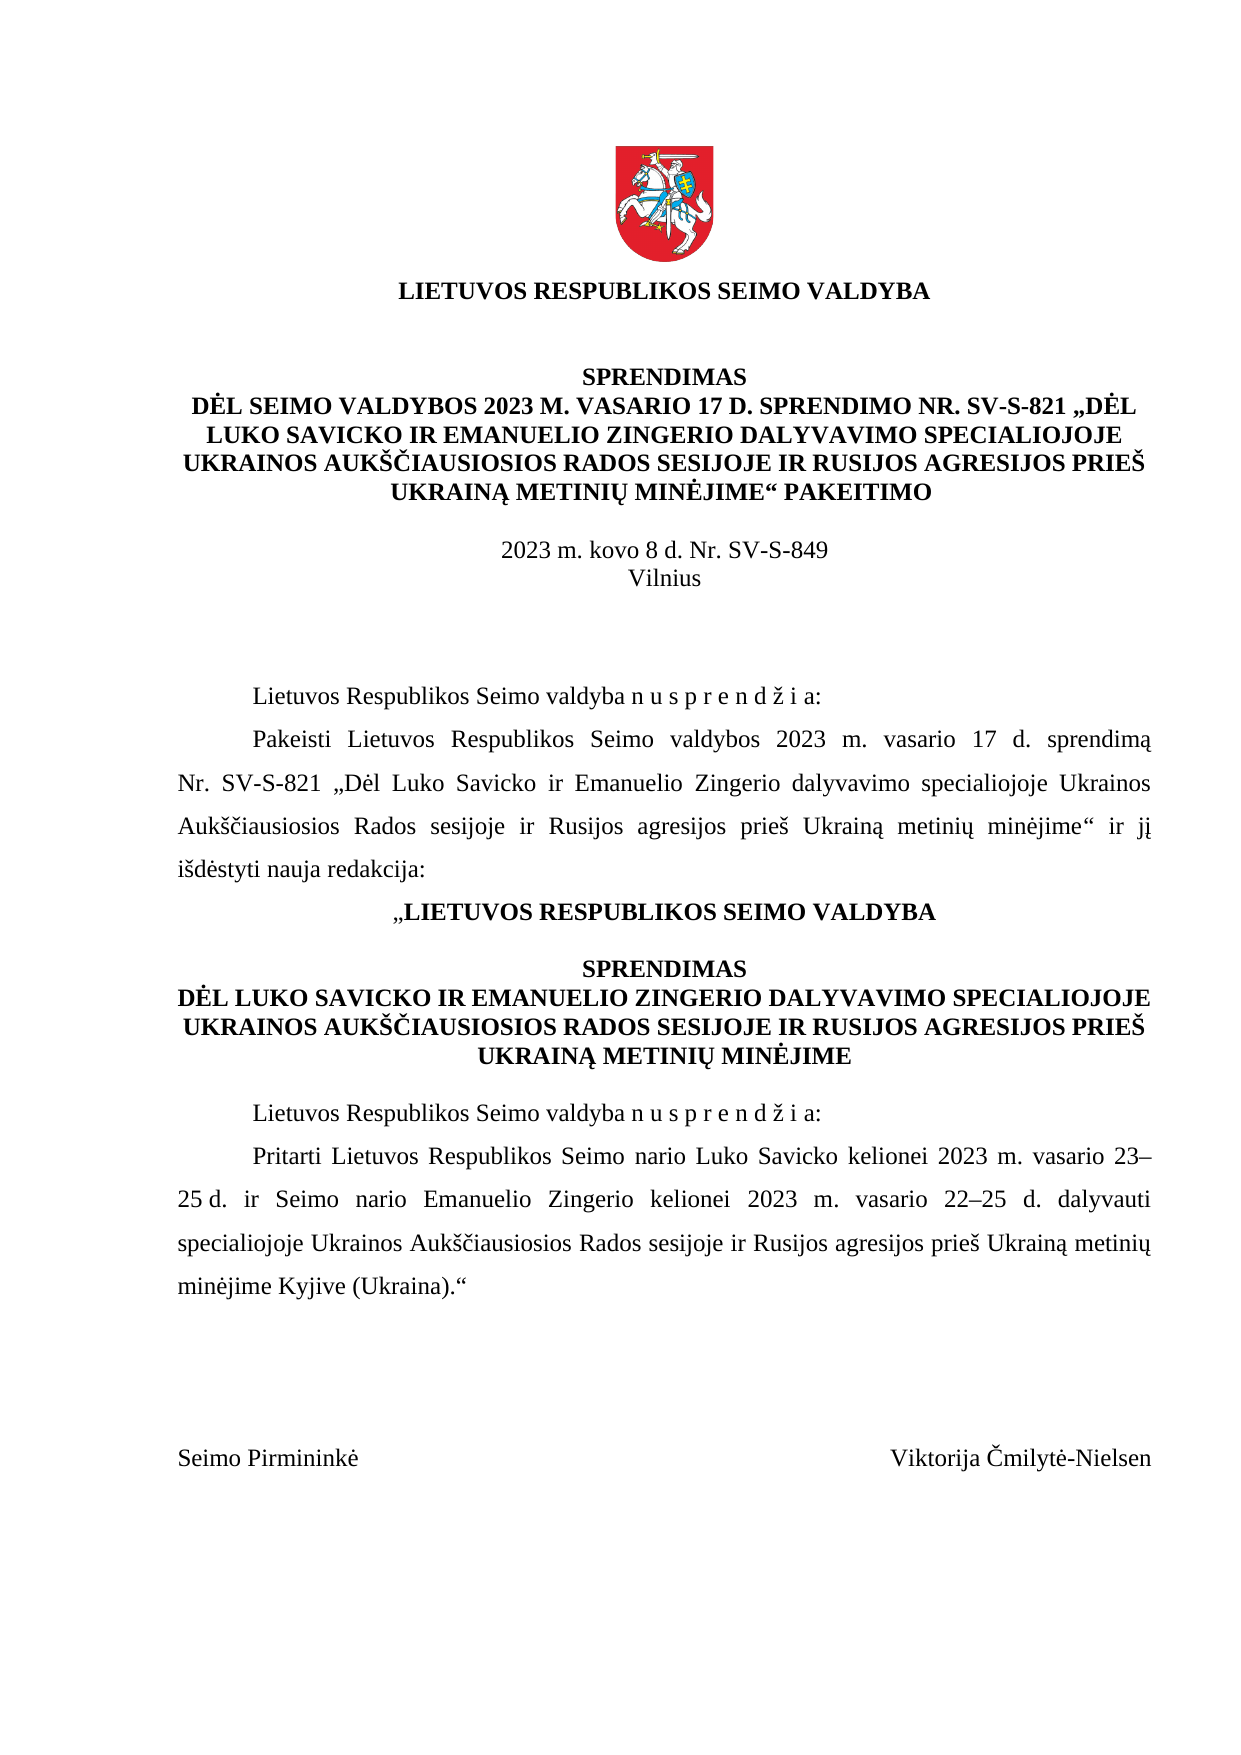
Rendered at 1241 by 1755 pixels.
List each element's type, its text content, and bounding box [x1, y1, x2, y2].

text „LIETUVOS RESPUBLIKOS SEIMO VALDYBA [177, 897, 1152, 926]
text Lietuvos Respublikos Seimo valdyba nusprendžia: [177, 681, 1152, 710]
text Seimo Pirmininkė Viktorija Čmilytė-Nielsen [177, 1443, 1152, 1472]
text DĖL SEIMO VALDYBOS 2023 M. VASARIO 17 D. SPRENDIMO NR. SV-S-821 „DĖL LUKO SAVICKO IR EMANUELIO ZINGERIO DALYVAVIMO SPECIALIOJOJE UKRAINOS AUKŠČIAUSIOSIOS RADOS SESIJOJE IR RUSIJOS AGRESIJOS PRIEŠ UKRAINĄ METINIŲ MINĖJIME“ PAKEITIMO [177, 391, 1152, 506]
text Pakeisti Lietuvos Respublikos Seimo valdybos 2023 m. vasario 17 d. sprendimą Nr. SV-S-821 „Dėl Luko Savicko ir Emanuelio Zingerio dalyvavimo specialiojoje Ukrainos Aukščiausiosios Rados sesijoje ir Rusijos agresijos prieš Ukrainą metinių minėjime“ ir jį išdėstyti nauja redakcija: [177, 724, 1152, 883]
text 2023 m. kovo 8 d. Nr. SV-S-849 [177, 535, 1152, 563]
text LIETUVOS RESPUBLIKOS SEIMO VALDYBA [177, 276, 1152, 305]
text Lietuvos Respublikos Seimo valdyba nusprendžia: [177, 1098, 1152, 1127]
text SPRENDIMAS [177, 362, 1152, 391]
text Pritarti Lietuvos Respublikos Seimo nario Luko Savicko kelionei 2023 m. vasario 23–25 d. ir Seimo nario Emanuelio Zingerio kelionei 2023 m. vasario 22–25 d. dalyvauti specialiojoje Ukrainos Aukščiausiosios Rados sesijoje ir Rusijos agresijos prieš Ukrainą metinių minėjime Kyjive (Ukraina).“ [177, 1141, 1152, 1299]
text DĖL LUKO SAVICKO IR EMANUELIO ZINGERIO DALYVAVIMO SPECIALIOJOJE UKRAINOS AUKŠČIAUSIOSIOS RADOS SESIJOJE IR RUSIJOS AGRESIJOS PRIEŠ UKRAINĄ METINIŲ MINĖJIME [177, 983, 1152, 1069]
text SPRENDIMAS [177, 954, 1152, 983]
text Vilnius [177, 563, 1152, 592]
